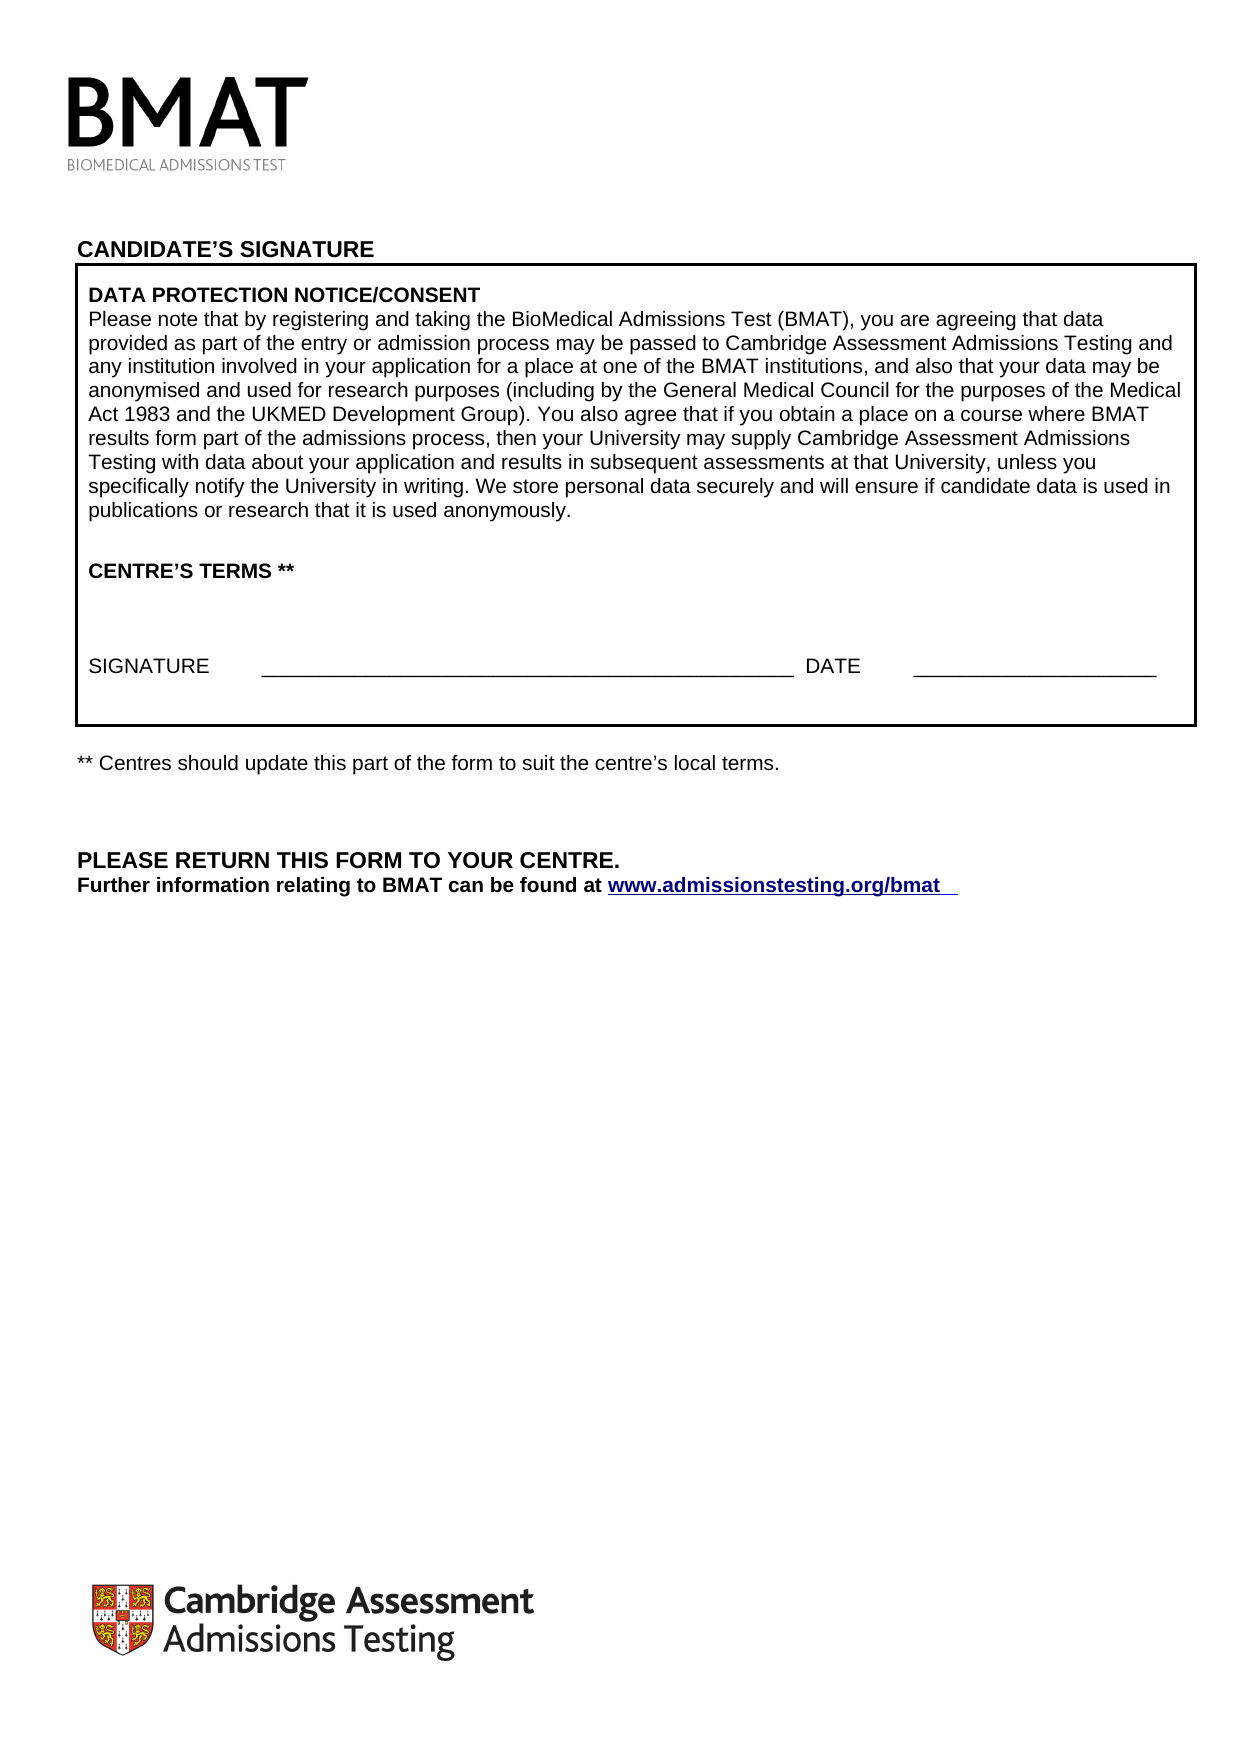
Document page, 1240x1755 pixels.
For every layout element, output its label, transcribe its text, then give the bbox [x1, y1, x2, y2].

text PLEASE RETURN THIS FORM TO YOUR CENTRE. [77, 847, 1139, 873]
text CANDIDATE’S SIGNATURE [77, 236, 1139, 263]
text Further information relating to BMAT can be found at www.admissionstesting.org/bmat [77, 873, 1139, 897]
text ** Centres should update this part of the form to suit the centre’s local terms. [77, 751, 1139, 775]
table_header CAMB DATA PROTECTION NOTICE/CONSENT Please note that by registering and taking the BioMedical Admissions Test (BMAT), you are agreeing that data provided as part of the entry or admission process may be passed to Cambridge Assessment Admissions Testing and any institution involved in your application for a place at one of the BMAT institutions, and also that your data may be anonymised and used for research purposes (including by the General Medical Council for the purposes of the Medical Act 1983 and the UKMED Development Group). You also agree that if you obtain a place on a course where BMAT results form part of the admissions process, then your University may supply Cambridge Assessment Admissions Testing with data about your application and results in subsequent assessments at that University, unless you specifically notify the University in writing. We store personal data securely and will ensure if candidate data is used in publications or research that it is used anonymously. CENTRE’S TERMS ** SIGNATURE ______________________________________________ DATE _____________________ [78, 266, 1194, 724]
